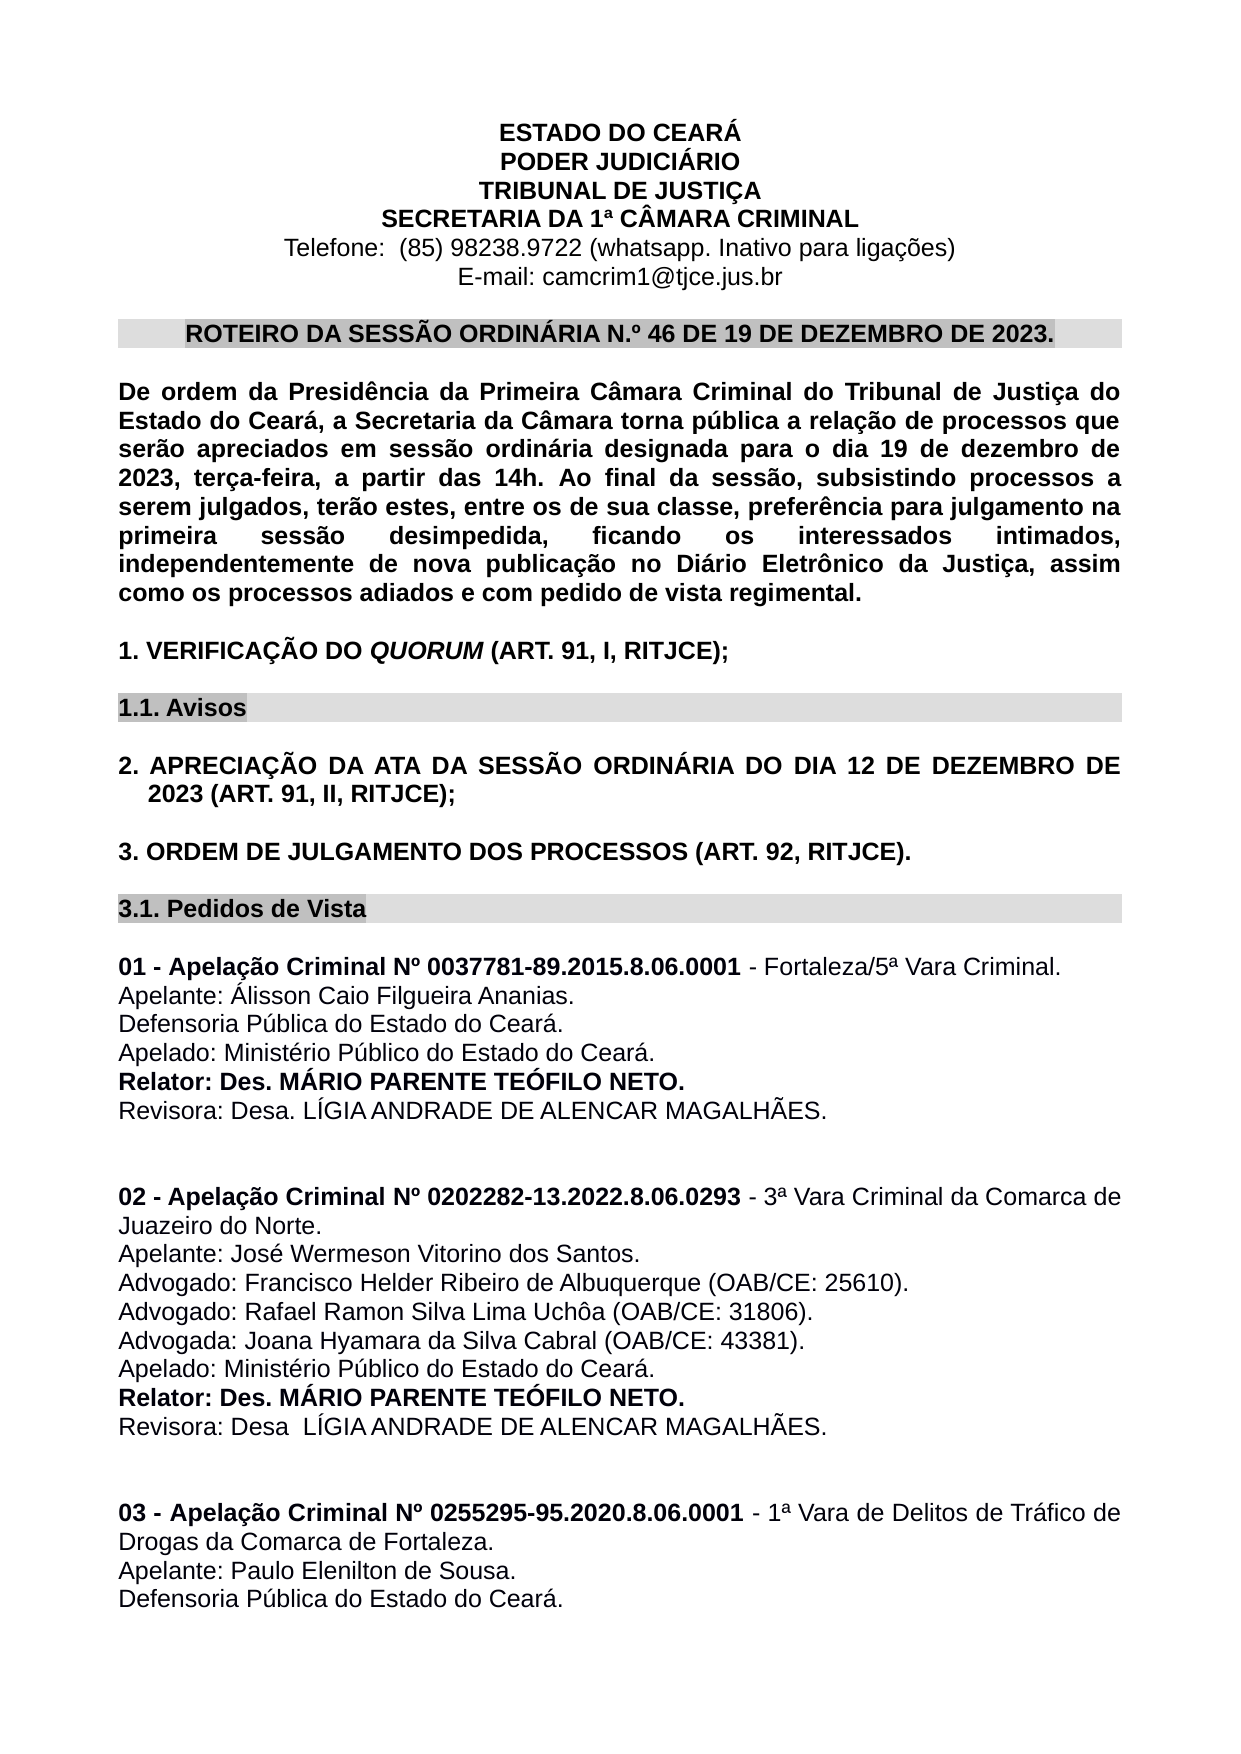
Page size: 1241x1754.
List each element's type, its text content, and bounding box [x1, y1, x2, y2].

text 2. APRECIAÇÃO DA ATA DA SESSÃO ORDINÁRIA DO DIA 12 DE DEZEMBRO DE 2023 (ART. 91, II, RITJCE); [118, 751, 1122, 808]
text SECRETARIA DA 1ª CÂMARA CRIMINAL [118, 204, 1122, 233]
text Apelado: Ministério Público do Estado do Ceará. [118, 1038, 1122, 1067]
text Apelado: Ministério Público do Estado do Ceará. [118, 1354, 1122, 1383]
text Advogada: Joana Hyamara da Silva Cabral (OAB/CE: 43381). [118, 1326, 1122, 1354]
text Revisora: Desa. LÍGIA ANDRADE DE ALENCAR MAGALHÃES. [118, 1096, 1122, 1124]
text Advogado: Rafael Ramon Silva Lima Uchôa (OAB/CE: 31806). [118, 1297, 1122, 1326]
text 01 - Apelação Criminal Nº 0037781-89.2015.8.06.0001 - Fortaleza/5ª Vara Criminal. [118, 952, 1122, 981]
text ESTADO DO CEARÁ [118, 118, 1122, 147]
text Relator: Des. MÁRIO PARENTE TEÓFILO NETO. [118, 1067, 1122, 1096]
text Telefone: (85) 98238.9722 (whatsapp. Inativo para ligações) [118, 233, 1122, 262]
text ROTEIRO DA SESSÃO ORDINÁRIA N.º 46 DE 19 DE DEZEMBRO DE 2023. [118, 319, 1122, 348]
text 03 - Apelação Criminal Nº 0255295-95.2020.8.06.0001 - 1ª Vara de Delitos de Tráfico de Drogas da Comarca de Fortaleza. [118, 1498, 1122, 1556]
text 02 - Apelação Criminal Nº 0202282-13.2022.8.06.0293 - 3ª Vara Criminal da Comarca de Juazeiro do Norte. [118, 1182, 1122, 1239]
text TRIBUNAL DE JUSTIÇA [118, 176, 1122, 204]
text E-mail: camcrim1@tjce.jus.br [118, 262, 1122, 291]
text De ordem da Presidência da Primeira Câmara Criminal do Tribunal de Justiça do Estado do Ceará, a Secretaria da Câmara torna pública a relação de processos que serão apreciados em sessão ordinária designada para o dia 19 de dezembro de 2023, terça-feira, a partir das 14h. Ao final da sessão, subsistindo processos a serem julgados, terão estes, entre os de sua classe, preferência para julgamento na primeira sessão desimpedida, ficando os interessados intimados, independentemente de nova publicação no Diário Eletrônico da Justiça, assim como os processos adiados e com pedido de vista regimental. [118, 377, 1122, 607]
text 1.1. Avisos [118, 693, 1122, 722]
text Apelante: José Wermeson Vitorino dos Santos. [118, 1239, 1122, 1268]
text Defensoria Pública do Estado do Ceará. [118, 1584, 1122, 1613]
text Defensoria Pública do Estado do Ceará. [118, 1009, 1122, 1038]
text Apelante: Álisson Caio Filgueira Ananias. [118, 981, 1122, 1009]
text Revisora: Desa LÍGIA ANDRADE DE ALENCAR MAGALHÃES. [118, 1412, 1122, 1441]
text PODER JUDICIÁRIO [118, 147, 1122, 176]
text 3.1. Pedidos de Vista [118, 894, 1122, 923]
text 3. ORDEM DE JULGAMENTO DOS PROCESSOS (ART. 92, RITJCE). [118, 837, 1122, 866]
text Advogado: Francisco Helder Ribeiro de Albuquerque (OAB/CE: 25610). [118, 1268, 1122, 1297]
text Relator: Des. MÁRIO PARENTE TEÓFILO NETO. [118, 1383, 1122, 1412]
text 1. VERIFICAÇÃO DO QUORUM (ART. 91, I, RITJCE); [118, 636, 1122, 664]
text Apelante: Paulo Elenilton de Sousa. [118, 1556, 1122, 1584]
